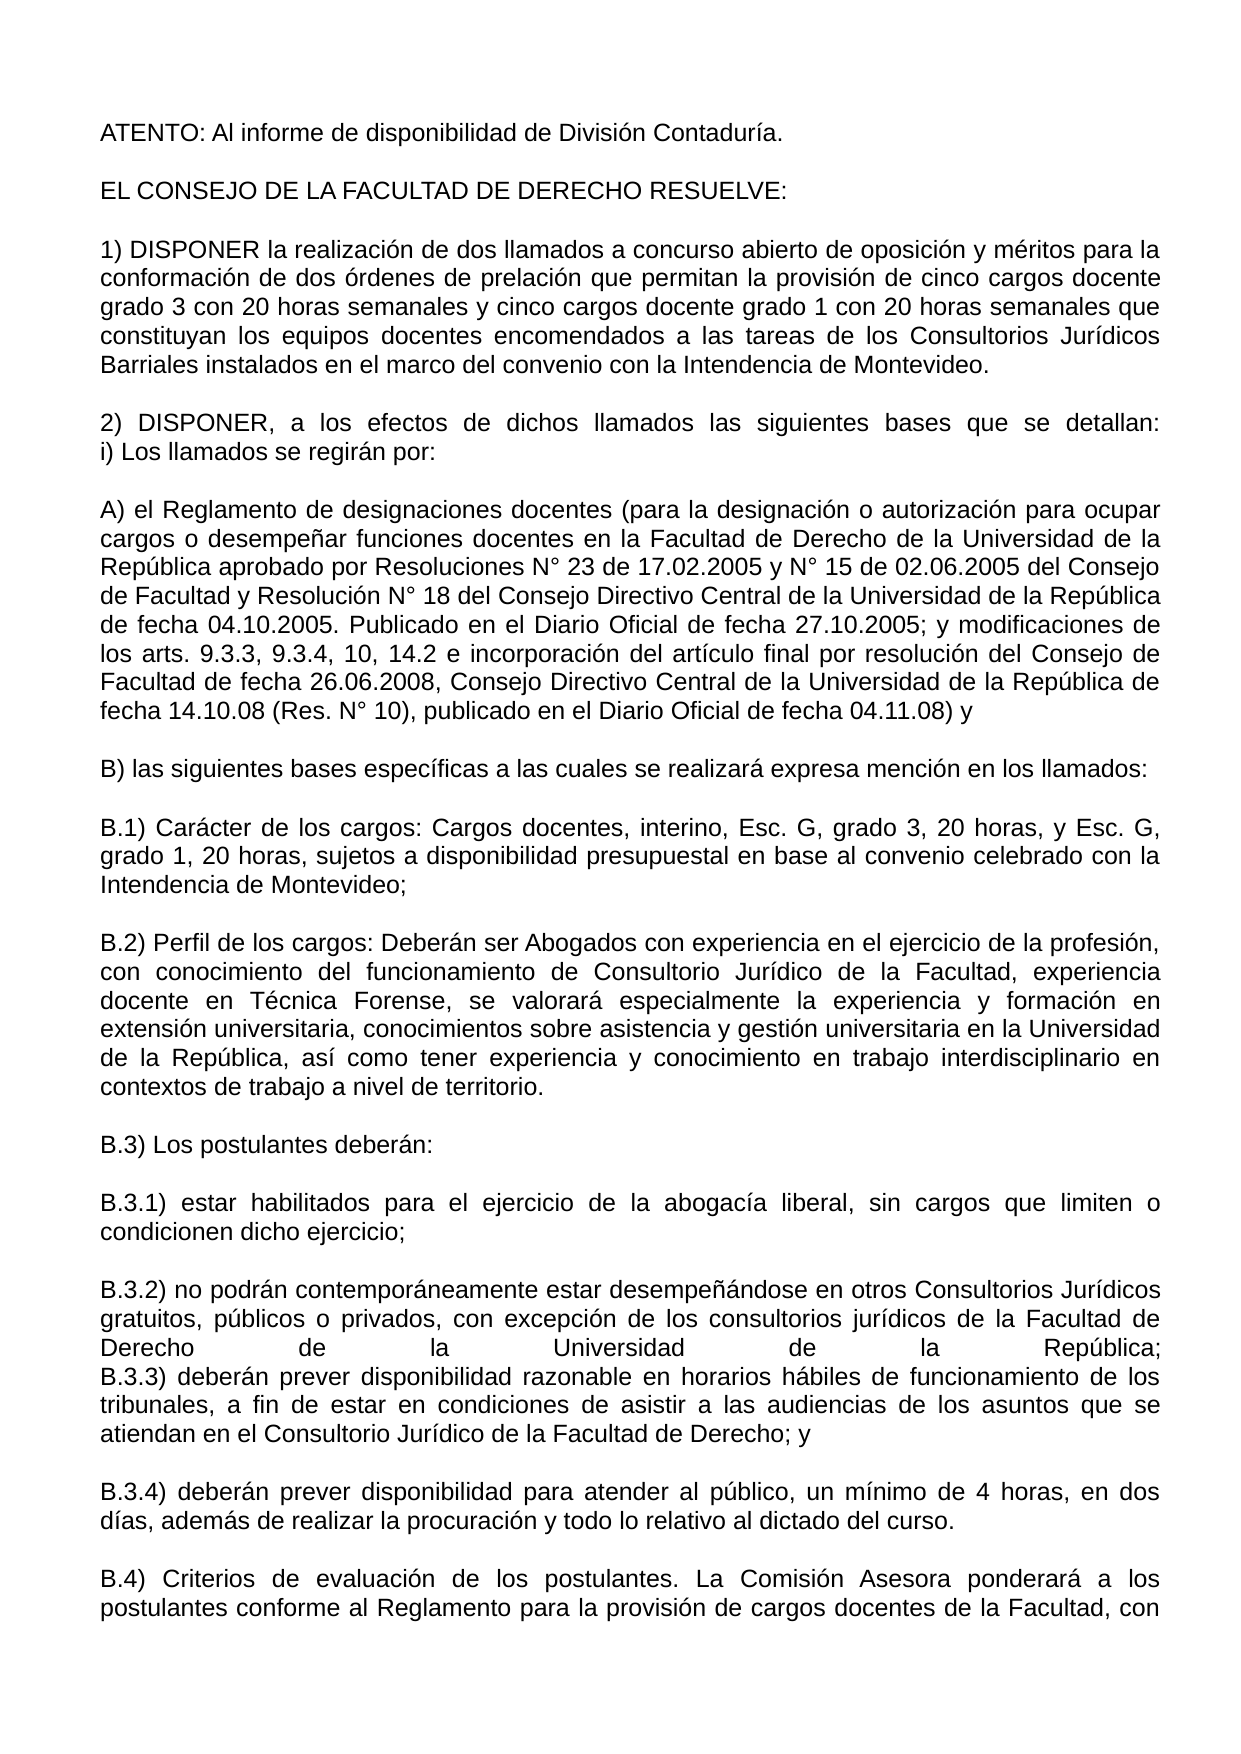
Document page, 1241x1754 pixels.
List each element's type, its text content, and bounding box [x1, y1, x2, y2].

text B.3.4) deberán prever disponibilidad para atender al público, un mínimo de 4 horas, en dos días, además de realizar la procuración y todo lo relativo al dictado del curso. [100, 1477, 1162, 1535]
text EL CONSEJO DE LA FACULTAD DE DERECHO RESUELVE: [100, 176, 1162, 205]
text ATENTO: Al informe de disponibilidad de División Contaduría. [100, 118, 1162, 147]
text B.2) Perfil de los cargos: Deberán ser Abogados con experiencia en el ejercicio de la profesión, con conocimiento del funcionamiento de Consultorio Jurídico de la Facultad, experiencia docente en Técnica Forense, se valorará especialmente la experiencia y formación en extensión universitaria, conocimientos sobre asistencia y gestión universitaria en la Universidad de la República, así como tener experiencia y conocimiento en trabajo interdisciplinario en contextos de trabajo a nivel de territorio. [100, 928, 1162, 1101]
text B.3) Los postulantes deberán: [100, 1130, 1162, 1159]
text 1) DISPONER la realización de dos llamados a concurso abierto de oposición y méritos para la conformación de dos órdenes de prelación que permitan la provisión de cinco cargos docente grado 3 con 20 horas semanales y cinco cargos docente grado 1 con 20 horas semanales que constituyan los equipos docentes encomendados a las tareas de los Consultorios Jurídicos Barriales instalados en el marco del convenio con la Intendencia de Montevideo. [100, 234, 1162, 378]
text B.3.1) estar habilitados para el ejercicio de la abogacía liberal, sin cargos que limiten o condicionen dicho ejercicio; [100, 1188, 1162, 1246]
text B.1) Carácter de los cargos: Cargos docentes, interino, Esc. G, grado 3, 20 horas, y Esc. G, grado 1, 20 horas, sujetos a disponibilidad presupuestal en base al convenio celebrado con la Intendencia de Montevideo; [100, 812, 1162, 899]
text B) las siguientes bases específicas a las cuales se realizará expresa mención en los llamados: [100, 754, 1162, 783]
text A) el Reglamento de designaciones docentes (para la designación o autorización para ocupar cargos o desempeñar funciones docentes en la Facultad de Derecho de la Universidad de la República aprobado por Resoluciones N° 23 de 17.02.2005 y N° 15 de 02.06.2005 del Consejo de Facultad y Resolución N° 18 del Consejo Directivo Central de la Universidad de la República de fecha 04.10.2005. Publicado en el Diario Oficial de fecha 27.10.2005; y modificaciones de los arts. 9.3.3, 9.3.4, 10, 14.2 e incorporación del artículo final por resolución del Consejo de Facultad de fecha 26.06.2008, Consejo Directivo Central de la Universidad de la República de fecha 14.10.08 (Res. N° 10), publicado en el Diario Oficial de fecha 04.11.08) y [100, 495, 1162, 725]
text 2) DISPONER, a los efectos de dichos llamados las siguientes bases que se detallan: i) Los llamados se regirán por: [100, 408, 1162, 465]
text B.4) Criterios de evaluación de los postulantes. La Comisión Asesora ponderará a los postulantes conforme al Reglamento para la provisión de cargos docentes de la Facultad, con [100, 1564, 1162, 1622]
text B.3.2) no podrán contemporáneamente estar desempeñándose en otros Consultorios Jurídicos gratuitos, públicos o privados, con excepción de los consultorios jurídicos de la Facultad de Derecho de la Universidad de la República; B.3.3) deberán prever disponibilidad razonable en horarios hábiles de funcionamiento de los tribunales, a fin de estar en condiciones de asistir a las audiencias de los asuntos que se atiendan en el Consultorio Jurídico de la Facultad de Derecho; y [100, 1275, 1162, 1448]
